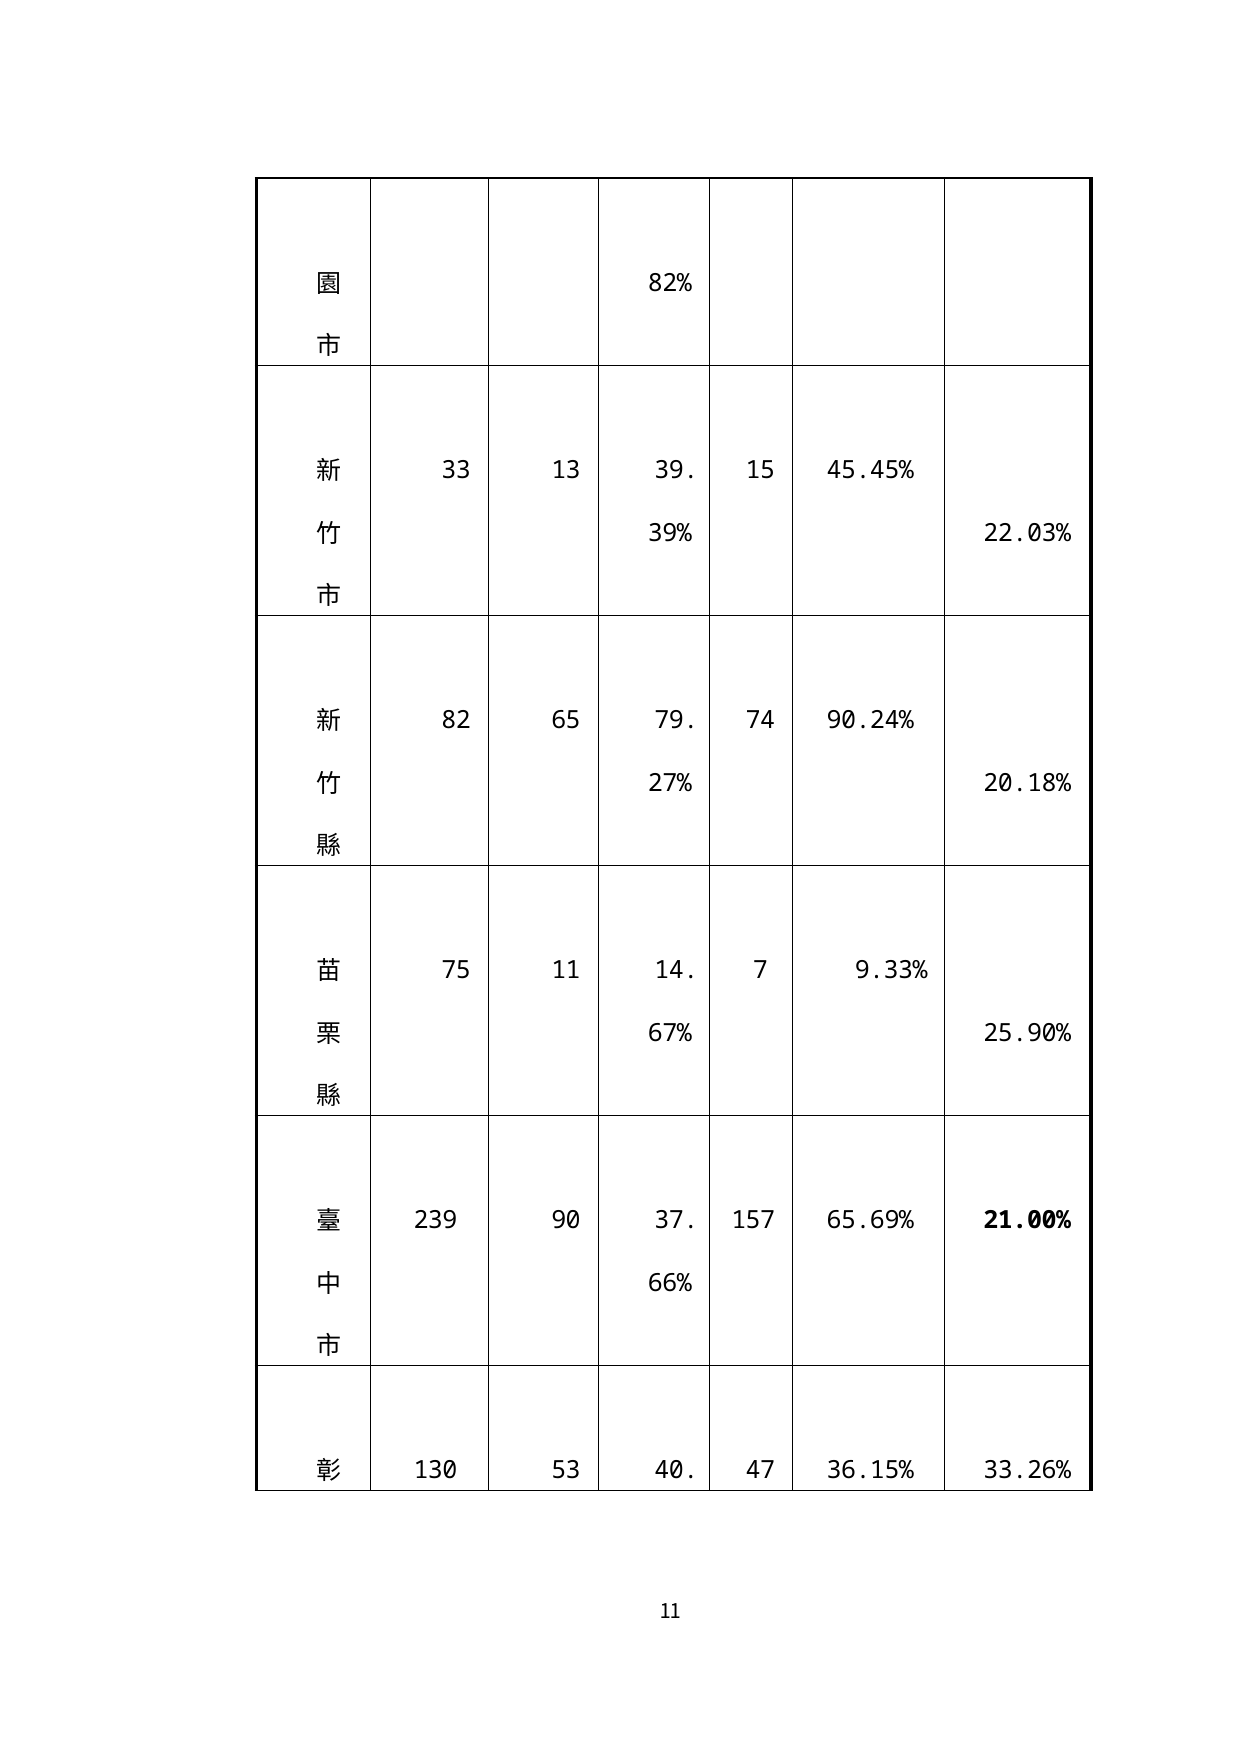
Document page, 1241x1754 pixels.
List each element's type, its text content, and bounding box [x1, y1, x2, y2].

table_cell 39.39% [599, 366, 709, 615]
table_cell 130 [371, 1366, 488, 1490]
table_cell 65.69% [793, 1116, 944, 1365]
table_cell 157 [710, 1116, 792, 1365]
table_cell 13 [489, 366, 598, 615]
table_cell [945, 179, 1089, 365]
table_cell 33.26% [945, 1366, 1089, 1490]
table_cell 20.18% [945, 616, 1089, 865]
table_cell 74 [710, 616, 792, 865]
table_cell [793, 179, 944, 365]
table_cell [489, 179, 598, 365]
table_cell 45.45% [793, 366, 944, 615]
table_cell 園市 [258, 179, 370, 365]
table_cell 25.90% [945, 866, 1089, 1115]
table_cell 21.00% [945, 1116, 1089, 1365]
table_cell 14.67% [599, 866, 709, 1115]
table_cell 40. [599, 1366, 709, 1490]
table_cell 9.33% [793, 866, 944, 1115]
table_cell 7 [710, 866, 792, 1115]
table_cell 11 [489, 866, 598, 1115]
table_cell 79.27% [599, 616, 709, 865]
table_cell 82% [599, 179, 709, 365]
table_cell 37.66% [599, 1116, 709, 1365]
table_cell 239 [371, 1116, 488, 1365]
table_cell 22.03% [945, 366, 1089, 615]
table_cell 苗栗縣 [258, 866, 370, 1115]
table_cell 新竹市 [258, 366, 370, 615]
table_cell 82 [371, 616, 488, 865]
table_cell 33 [371, 366, 488, 615]
table_cell 53 [489, 1366, 598, 1490]
table_cell [371, 179, 488, 365]
table_cell 臺中市 [258, 1116, 370, 1365]
table_cell 90 [489, 1116, 598, 1365]
table_cell [710, 179, 792, 365]
table_cell 47 [710, 1366, 792, 1490]
table_cell 彰 [258, 1366, 370, 1490]
table_cell 75 [371, 866, 488, 1115]
table_cell 新竹縣 [258, 616, 370, 865]
table_cell 90.24% [793, 616, 944, 865]
table_cell 65 [489, 616, 598, 865]
table_cell 36.15% [793, 1366, 944, 1490]
table_cell 15 [710, 366, 792, 615]
